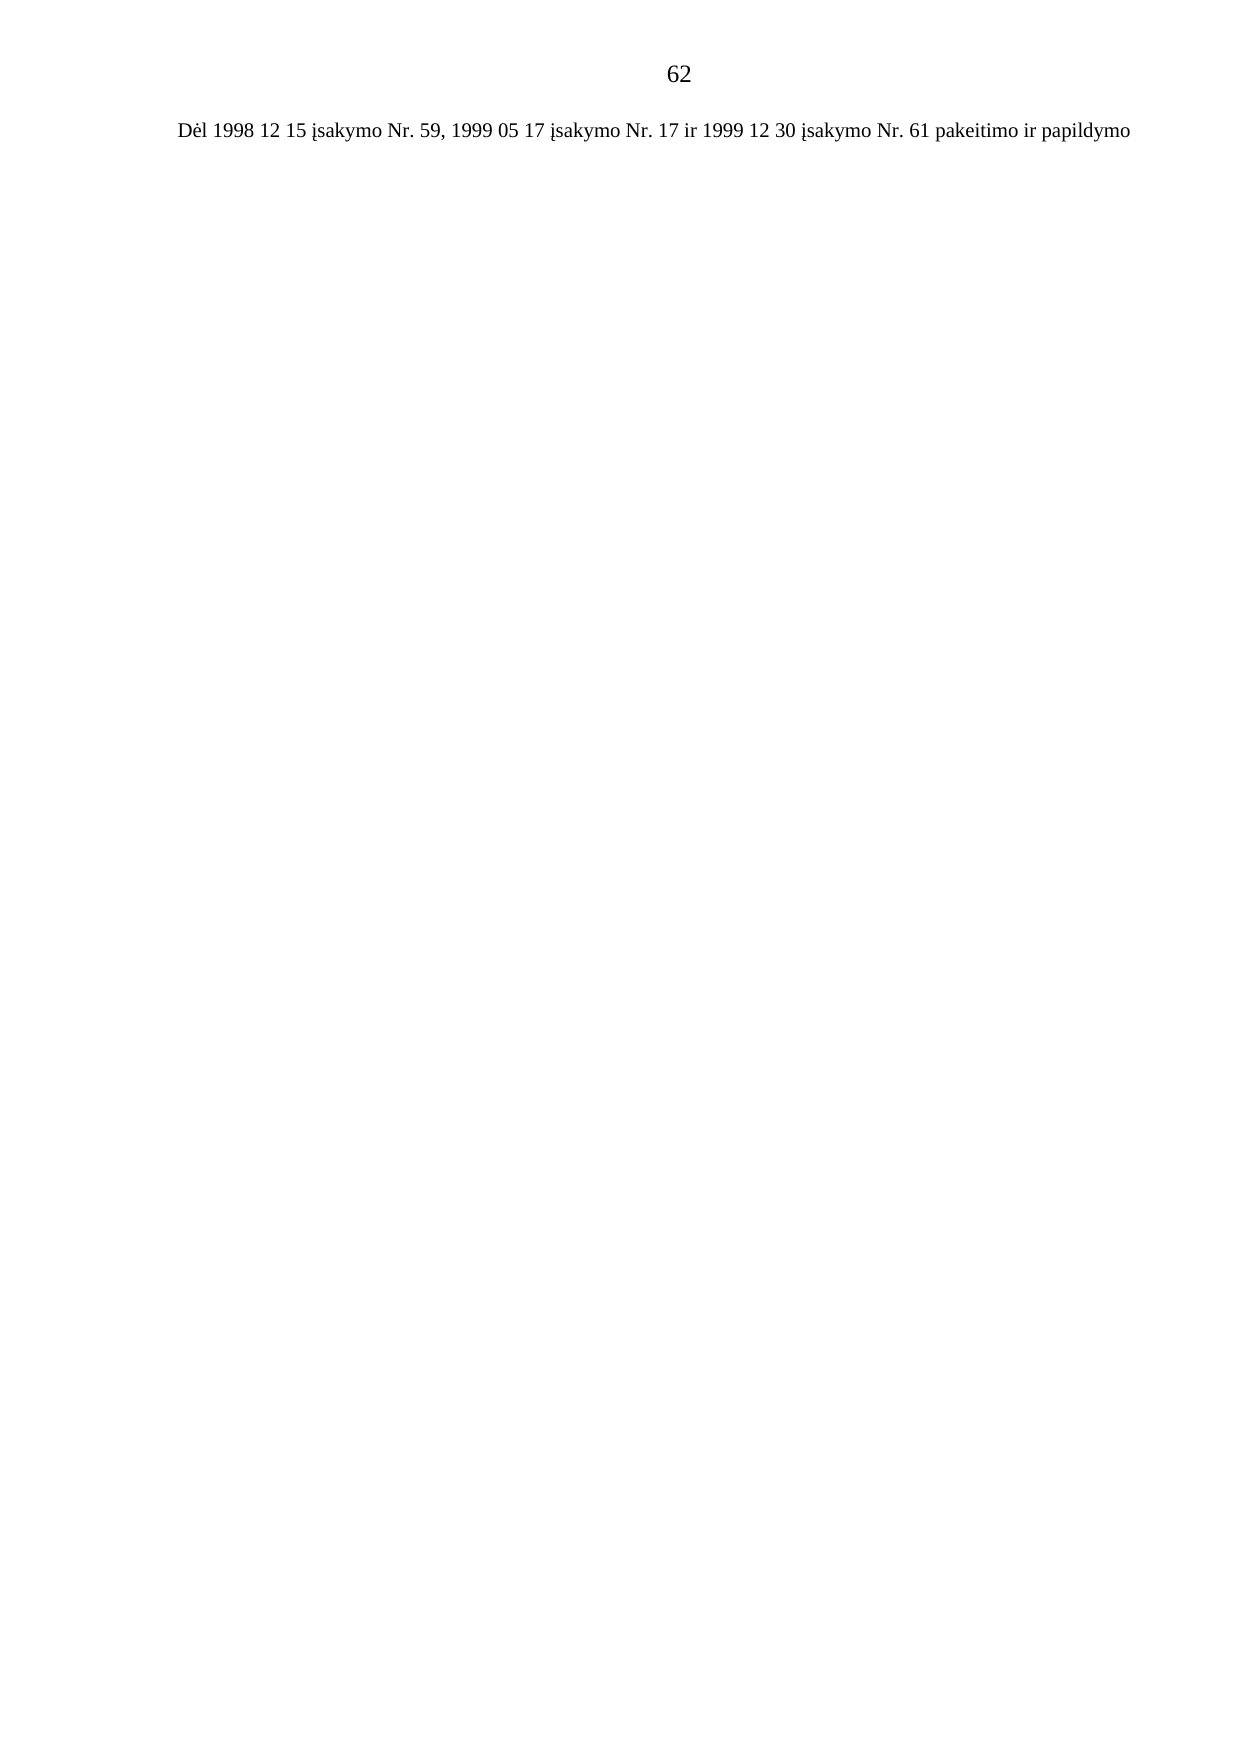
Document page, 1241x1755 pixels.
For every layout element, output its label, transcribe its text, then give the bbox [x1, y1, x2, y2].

text Dėl 1998 12 15 įsakymo Nr. 59, 1999 05 17 įsakymo Nr. 17 ir 1999 12 30 įsakymo Nr. 61 pakeitimo ir papildymo [177, 118, 1181, 142]
